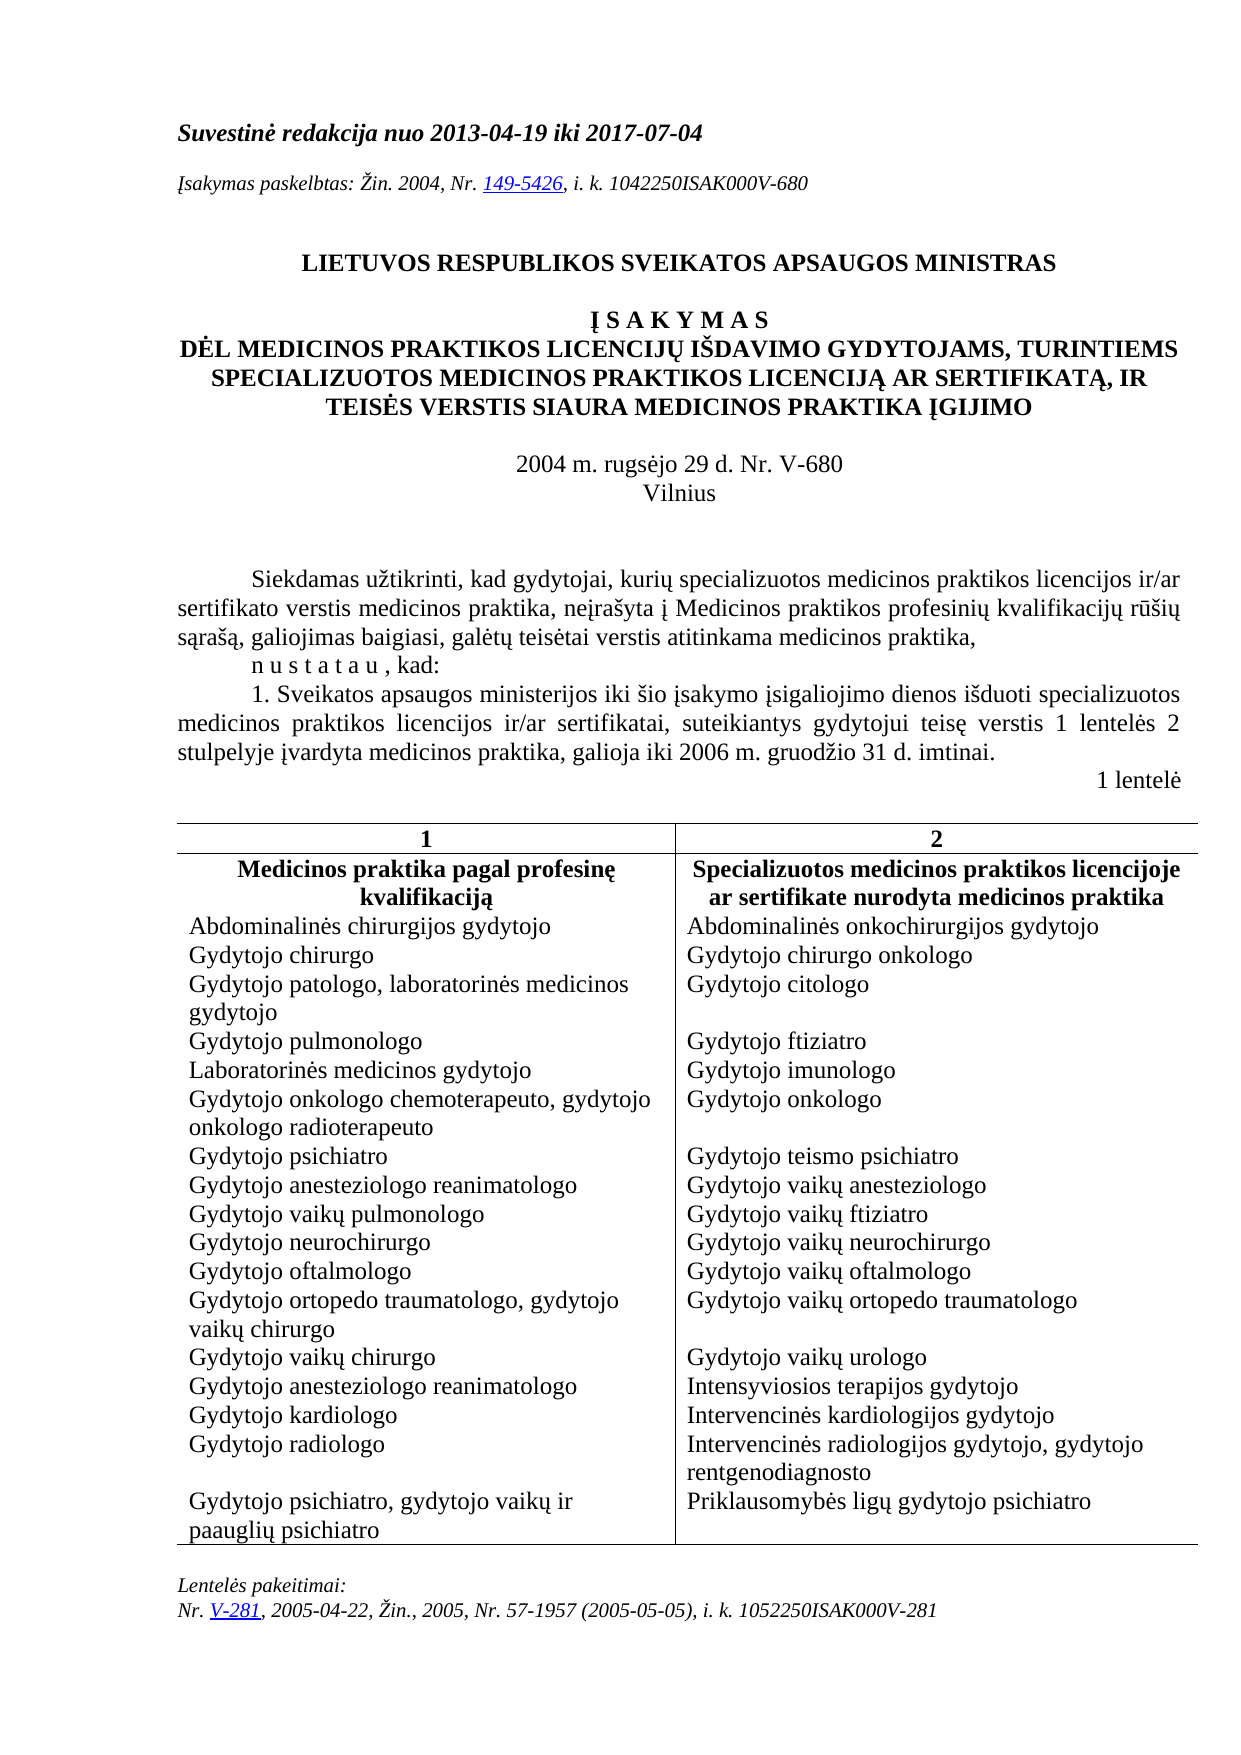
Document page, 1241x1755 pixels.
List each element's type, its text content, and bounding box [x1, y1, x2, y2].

table_cell Gydytojo anesteziologo reanimatologo [177, 1371, 675, 1400]
table_cell Gydytojo teismo psichiatro [676, 1141, 1198, 1170]
table_cell Gydytojo radiologo [177, 1429, 675, 1486]
text Nr. V-281, 2005-04-22, Žin., 2005, Nr. 57-1957 (2005-05-05), i. k. 1052250ISAK000V-281 [177, 1597, 1181, 1622]
table_cell Gydytojo pulmonologo [177, 1026, 675, 1055]
table_cell Gydytojo vaikų ftiziatro [676, 1199, 1198, 1227]
table_cell Priklausomybės ligų gydytojo psichiatro [676, 1486, 1198, 1544]
table_cell Gydytojo vaikų urologo [676, 1343, 1198, 1371]
text Vilnius [177, 478, 1181, 507]
table_cell Gydytojo kardiologo [177, 1400, 675, 1429]
table_cell Gydytojo patologo, laboratorinės medicinos gydytojo [177, 969, 675, 1026]
table_cell Gydytojo imunologo [676, 1055, 1198, 1084]
table_cell Gydytojo psichiatro [177, 1141, 675, 1170]
table_cell Laboratorinės medicinos gydytojo [177, 1055, 675, 1084]
table_cell Gydytojo onkologo chemoterapeuto, gydytojo onkologo radioterapeuto [177, 1084, 675, 1141]
table_cell Gydytojo citologo [676, 969, 1198, 1026]
text 2004 m. rugsėjo 29 d. Nr. V-680 [177, 449, 1181, 478]
text DĖL MEDICINOS PRAKTIKOS LICENCIJŲ IŠDAVIMO GYDYTOJAMS, TURINTIEMS SPECIALIZUOTOS MEDICINOS PRAKTIKOS LICENCIJĄ AR SERTIFIKATĄ, IR TEISĖS VERSTIS SIAURA MEDICINOS PRAKTIKA ĮGIJIMO [177, 334, 1181, 420]
text Lentelės pakeitimai: [177, 1573, 1181, 1597]
text 1 lentelė [177, 765, 1181, 794]
text LIETUVOS RESPUBLIKOS SVEIKATOS APSAUGOS MINISTRAS [177, 248, 1181, 277]
table_cell Gydytojo ortopedo traumatologo, gydytojo vaikų chirurgo [177, 1285, 675, 1342]
table_cell Gydytojo psichiatro, gydytojo vaikų ir paauglių psichiatro [177, 1486, 675, 1544]
table_cell Abdominalinės chirurgijos gydytojo [177, 911, 675, 940]
table_cell Intensyviosios terapijos gydytojo [676, 1371, 1198, 1400]
table_cell Intervencinės kardiologijos gydytojo [676, 1400, 1198, 1429]
table_cell Gydytojo vaikų anesteziologo [676, 1170, 1198, 1199]
table_cell Gydytojo vaikų chirurgo [177, 1343, 675, 1371]
table_cell Gydytojo vaikų ortopedo traumatologo [676, 1285, 1198, 1342]
table_cell Gydytojo vaikų neurochirurgo [676, 1228, 1198, 1256]
table_cell Abdominalinės onkochirurgijos gydytojo [676, 911, 1198, 940]
table_header 1 [177, 824, 675, 853]
text Į S A K Y M A S [177, 305, 1181, 334]
text nustatau, kad: [177, 650, 1181, 679]
table_cell Gydytojo ftiziatro [676, 1026, 1198, 1055]
text 1. Sveikatos apsaugos ministerijos iki šio įsakymo įsigaliojimo dienos išduoti specializuotos medicinos praktikos licencijos ir/ar sertifikatai, suteikiantys gydytojui teisę verstis 1 lentelės 2 stulpelyje įvardyta medicinos praktika, galioja iki 2006 m. gruodžio 31 d. imtinai. [177, 679, 1181, 765]
table_cell Gydytojo vaikų oftalmologo [676, 1256, 1198, 1285]
table_cell Gydytojo anesteziologo reanimatologo [177, 1170, 675, 1199]
table_cell Gydytojo oftalmologo [177, 1256, 675, 1285]
table_cell Medicinos praktika pagal profesinę kvalifikaciją [177, 854, 675, 911]
text Siekdamas užtikrinti, kad gydytojai, kurių specializuotos medicinos praktikos licencijos ir/ar sertifikato verstis medicinos praktika, neįrašyta į Medicinos praktikos profesinių kvalifikacijų rūšių sąrašą, galiojimas baigiasi, galėtų teisėtai verstis atitinkama medicinos praktika, [177, 564, 1181, 650]
table_header 2 [676, 824, 1198, 853]
table_cell Gydytojo neurochirurgo [177, 1228, 675, 1256]
text Suvestinė redakcija nuo 2013-04-19 iki 2017-07-04 [177, 118, 1181, 147]
table_cell Intervencinės radiologijos gydytojo, gydytojo rentgenodiagnosto [676, 1429, 1198, 1486]
table_cell Gydytojo chirurgo onkologo [676, 940, 1198, 969]
table_cell Gydytojo vaikų pulmonologo [177, 1199, 675, 1227]
table_cell Gydytojo chirurgo [177, 940, 675, 969]
text Įsakymas paskelbtas: Žin. 2004, Nr. 149-5426, i. k. 1042250ISAK000V-680 [177, 171, 1181, 195]
table_cell Gydytojo onkologo [676, 1084, 1198, 1141]
table_cell Specializuotos medicinos praktikos licencijoje ar sertifikate nurodyta medicinos praktika [676, 854, 1198, 911]
